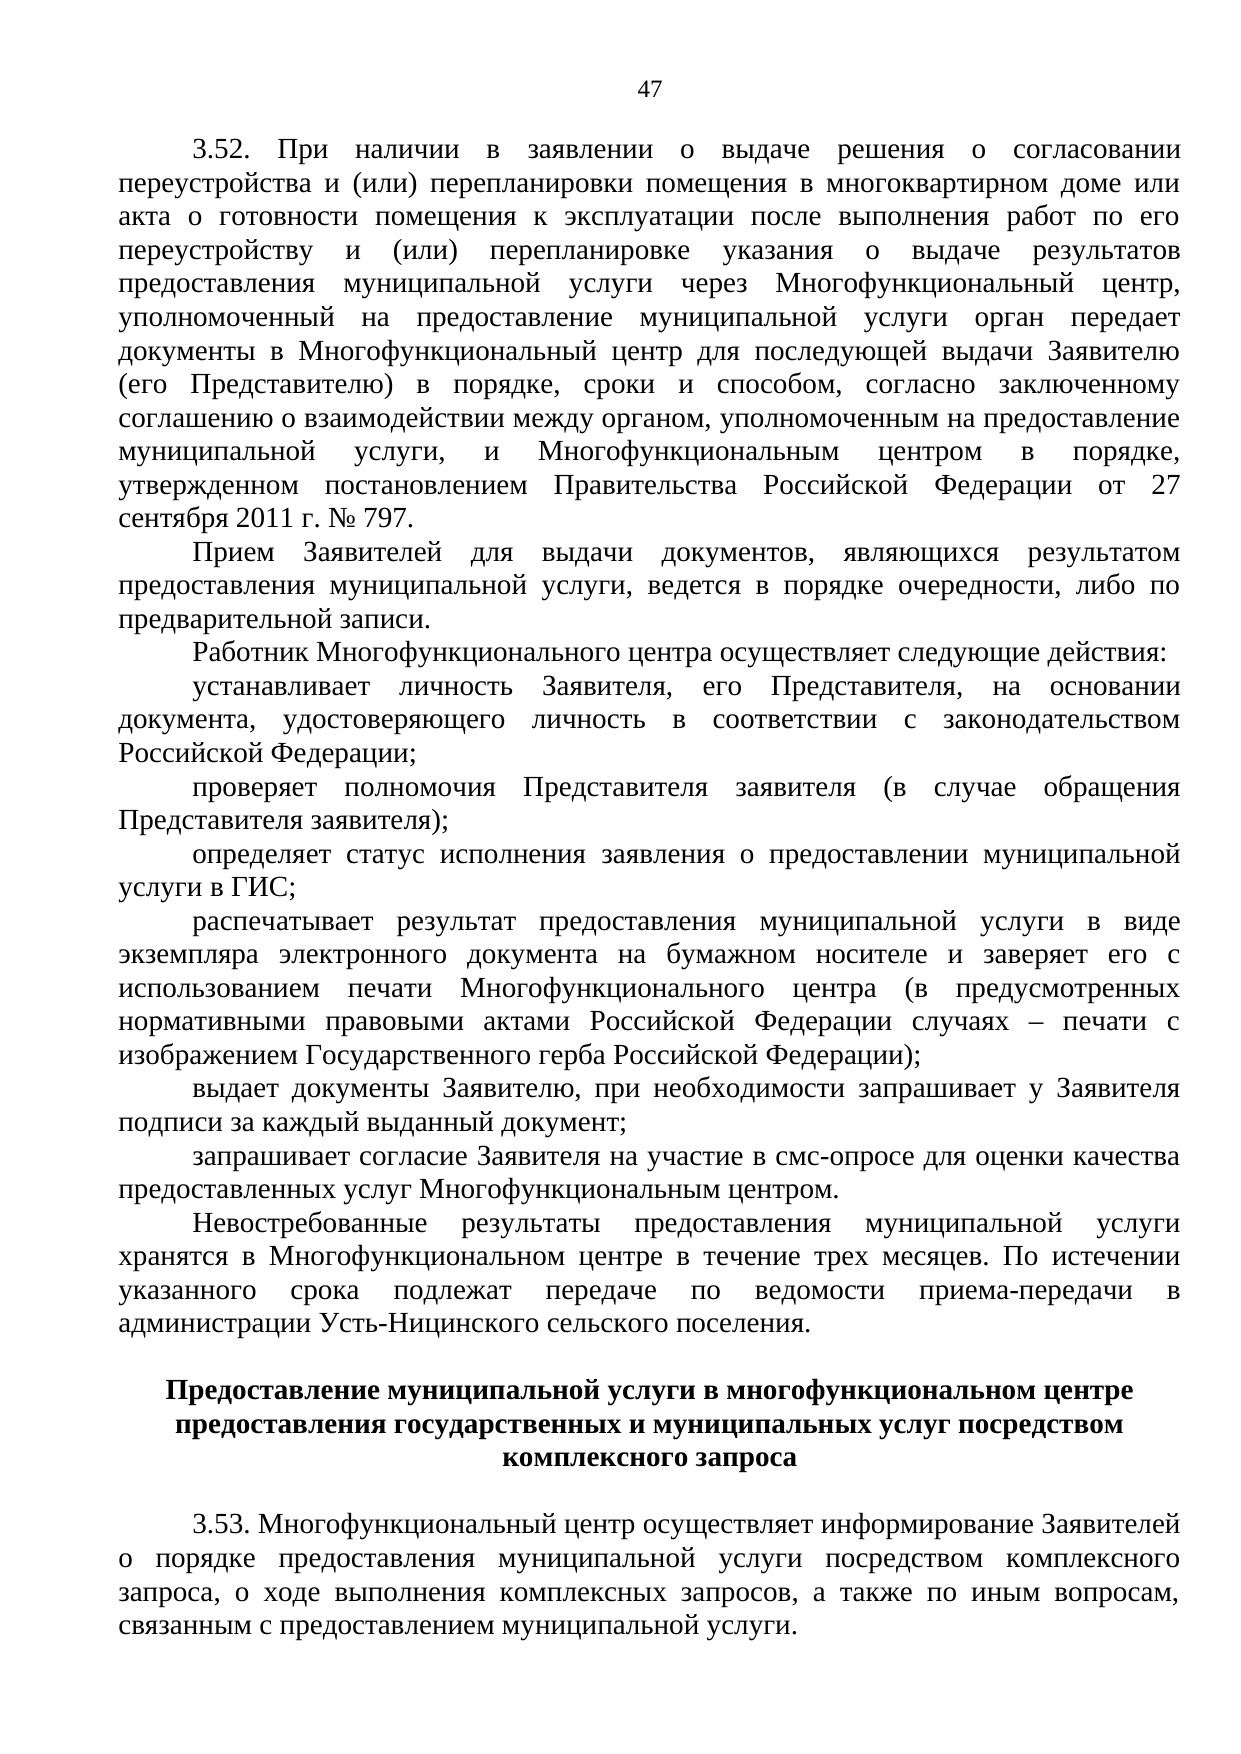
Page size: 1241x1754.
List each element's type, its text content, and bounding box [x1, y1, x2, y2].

text Предоставление муниципальной услуги в многофункциональном центре предоставления государственных и муниципальных услуг посредством комплексного запроса [118, 1372, 1181, 1473]
text распечатывает результат предоставления муниципальной услуги в виде экземпляра электронного документа на бумажном носителе и заверяет его с использованием печати Многофункционального центра (в предусмотренных нормативными правовыми актами Российской Федерации случаях – печати с изображением Государственного герба Российской Федерации); [118, 903, 1181, 1071]
text 3.53. Многофункциональный центр осуществляет информирование Заявителей о порядке предоставления муниципальной услуги посредством комплексного запроса, о ходе выполнения комплексных запросов, а также по иным вопросам, связанным с предоставлением муниципальной услуги. [118, 1507, 1181, 1641]
text устанавливает личность Заявителя, его Представителя, на основании документа, удостоверяющего личность в соответствии с законодательством Российской Федерации; [118, 668, 1181, 769]
text Невостребованные результаты предоставления муниципальной услуги хранятся в Многофункциональном центре в течение трех месяцев. По истечении указанного срока подлежат передаче по ведомости приема-передачи в администрации Усть-Ницинского сельского поселения. [118, 1205, 1181, 1339]
text Прием Заявителей для выдачи документов, являющихся результатом предоставления муниципальной услуги, ведется в порядке очередности, либо по предварительной записи. [118, 534, 1181, 634]
text Работник Многофункционального центра осуществляет следующие действия: [118, 634, 1181, 668]
text выдает документы Заявителю, при необходимости запрашивает у Заявителя подписи за каждый выданный документ; [118, 1071, 1181, 1138]
text определяет статус исполнения заявления о предоставлении муниципальной услуги в ГИС; [118, 836, 1181, 903]
text запрашивает согласие Заявителя на участие в смс-опросе для оценки качества предоставленных услуг Многофункциональным центром. [118, 1138, 1181, 1205]
text проверяет полномочия Представителя заявителя (в случае обращения Представителя заявителя); [118, 769, 1181, 836]
text 3.52. При наличии в заявлении о выдаче решения о согласовании переустройства и (или) перепланировки помещения в многоквартирном доме или акта о готовности помещения к эксплуатации после выполнения работ по его переустройству и (или) перепланировке указания о выдаче результатов предоставления муниципальной услуги через Многофункциональный центр, уполномоченный на предоставление муниципальной услуги орган передает документы в Многофункциональный центр для последующей выдачи Заявителю (его Представителю) в порядке, сроки и способом, согласно заключенному соглашению о взаимодействии между органом, уполномоченным на предоставление муниципальной услуги, и Многофункциональным центром в порядке, утвержденном постановлением Правительства Российской Федерации от 27 сентября 2011 г. № 797. [118, 131, 1181, 534]
